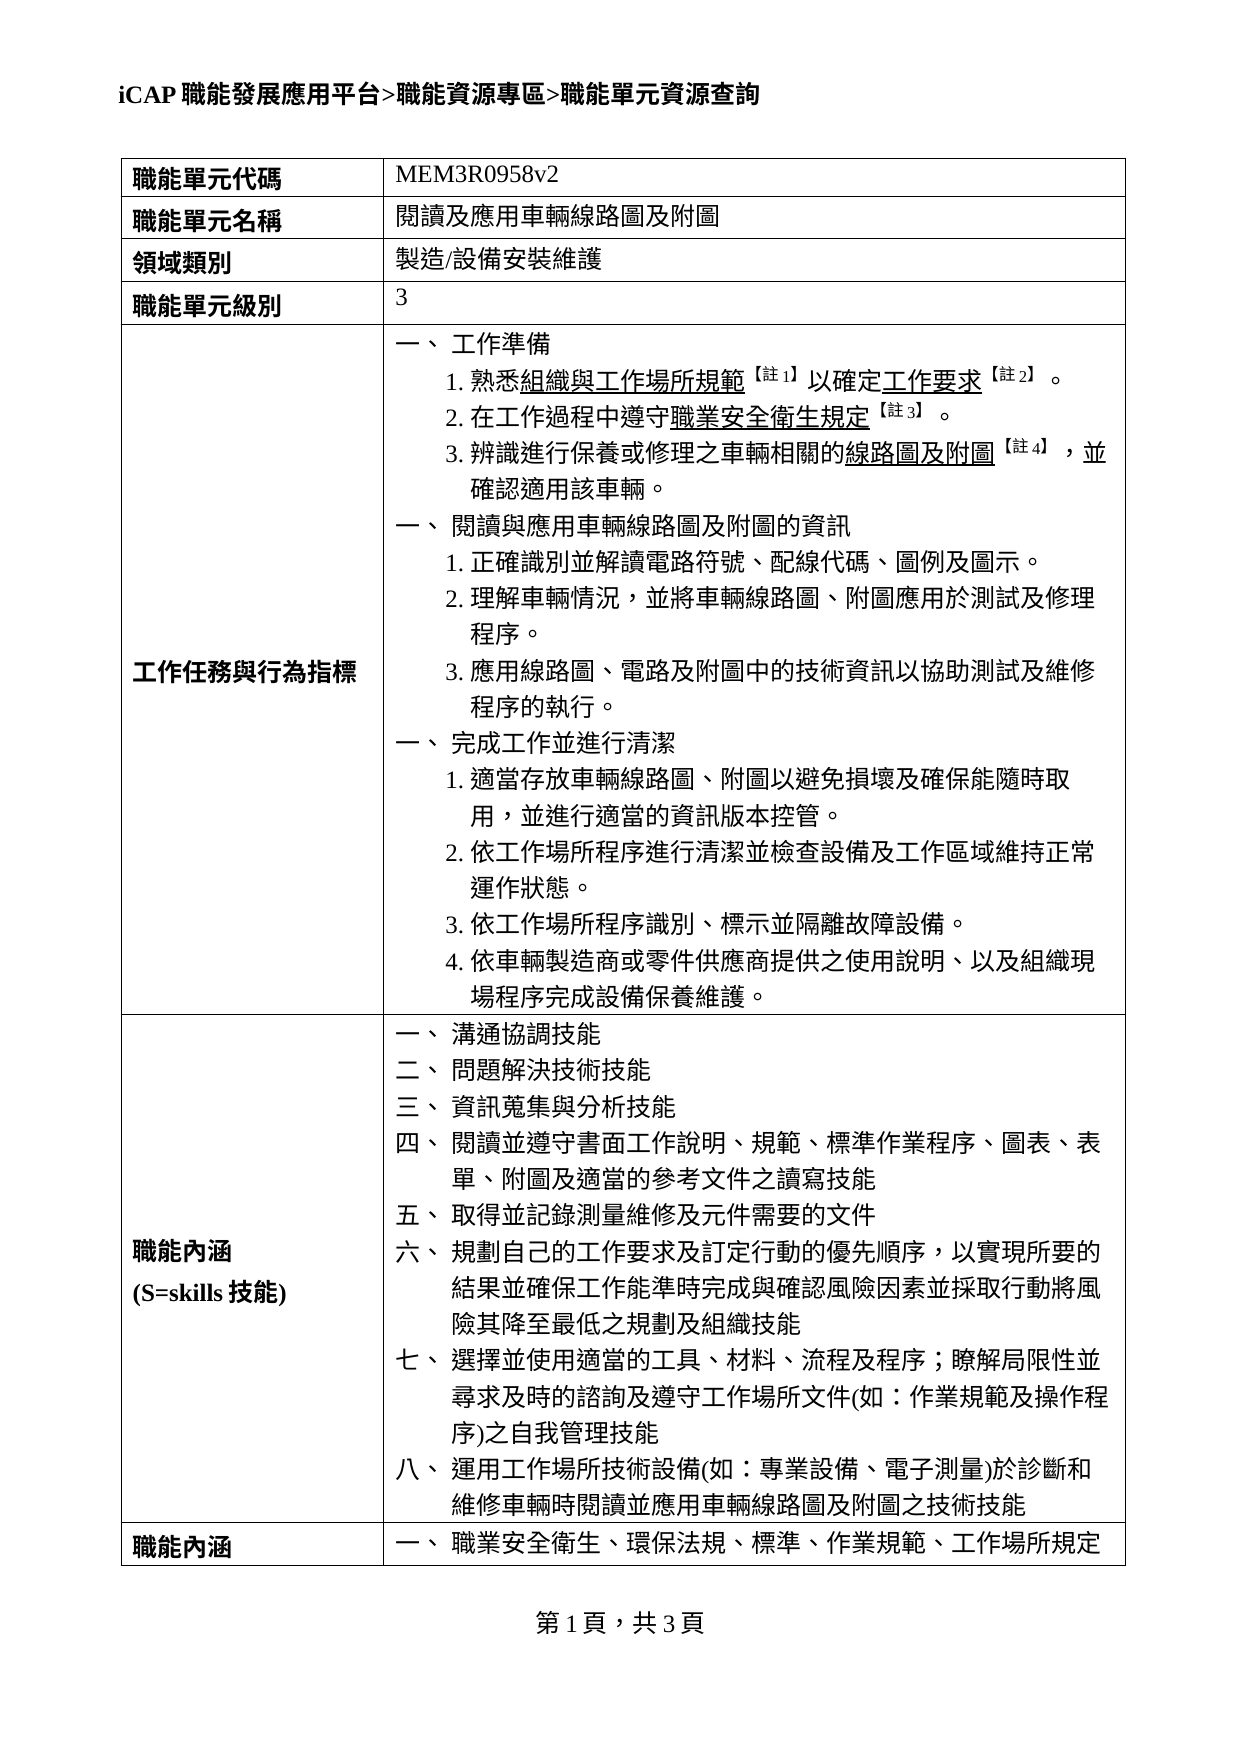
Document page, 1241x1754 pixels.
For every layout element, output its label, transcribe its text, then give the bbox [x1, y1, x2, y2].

table_header 職能單元代碼 [122, 159, 383, 196]
table_header MEM3R0958v2 [384, 159, 1125, 196]
table_cell 職業安全衛生、環保法規、標準、作業規範、工作場所規定 [384, 1523, 1125, 1565]
table_cell 閱讀及應用車輛線路圖及附圖 [384, 197, 1125, 238]
table_cell 職能單元級別 [122, 282, 383, 324]
table_cell 職能內涵 [122, 1523, 383, 1565]
table_cell 3 [384, 282, 1125, 324]
table_cell 工作準備 熟悉組織與工作場所規範【註1】以確定工作要求【註2】。 在工作過程中遵守職業安全衛生規定【註3】。 辨識進行保養或修理之車輛相關的線路圖及附圖【註4】，並確認適用該車輛。 閱讀與應用車輛線路圖及附圖的資訊 正確識別並解讀電路符號、配線代碼、圖例及圖示。 理解車輛情況，並將車輛線路圖、附圖應用於測試及修理程序。 應用線路圖、電路及附圖中的技術資訊以協助測試及維修程序的執行。 完成工作並進行清潔 適當存放車輛線路圖、附圖以避免損壞及確保能隨時取用，並進行適當的資訊版本控管。 依工作場所程序進行清潔並檢查設備及工作區域維持正常運作狀態。 依工作場所程序識別、標示並隔離故障設備。 依車輛製造商或零件供應商提供之使用說明、以及組織現場程序完成設備保養維護。 [384, 325, 1125, 1013]
table_cell 職能單元名稱 [122, 197, 383, 238]
table_cell 領域類別 [122, 239, 383, 281]
table_cell 工作任務與行為指標 [122, 325, 383, 1013]
table_cell 溝通協調技能 問題解決技術技能 資訊蒐集與分析技能 閱讀並遵守書面工作說明、規範、標準作業程序、圖表、表單、附圖及適當的參考文件之讀寫技能 取得並記錄測量維修及元件需要的文件 規劃自己的工作要求及訂定行動的優先順序，以實現所要的結果並確保工作能準時完成與確認風險因素並採取行動將風險其降至最低之規劃及組織技能 選擇並使用適當的工具、材料、流程及程序；瞭解局限性並尋求及時的諮詢及遵守工作場所文件(如：作業規範及操作程序)之自我管理技能 運用工作場所技術設備(如：專業設備、電子測量)於診斷和維修車輛時閱讀並應用車輛線路圖及附圖之技術技能 [384, 1015, 1125, 1522]
table_cell 職能內涵 (S=skills技能) [122, 1015, 383, 1522]
table_cell 製造/設備安裝維護 [384, 239, 1125, 281]
